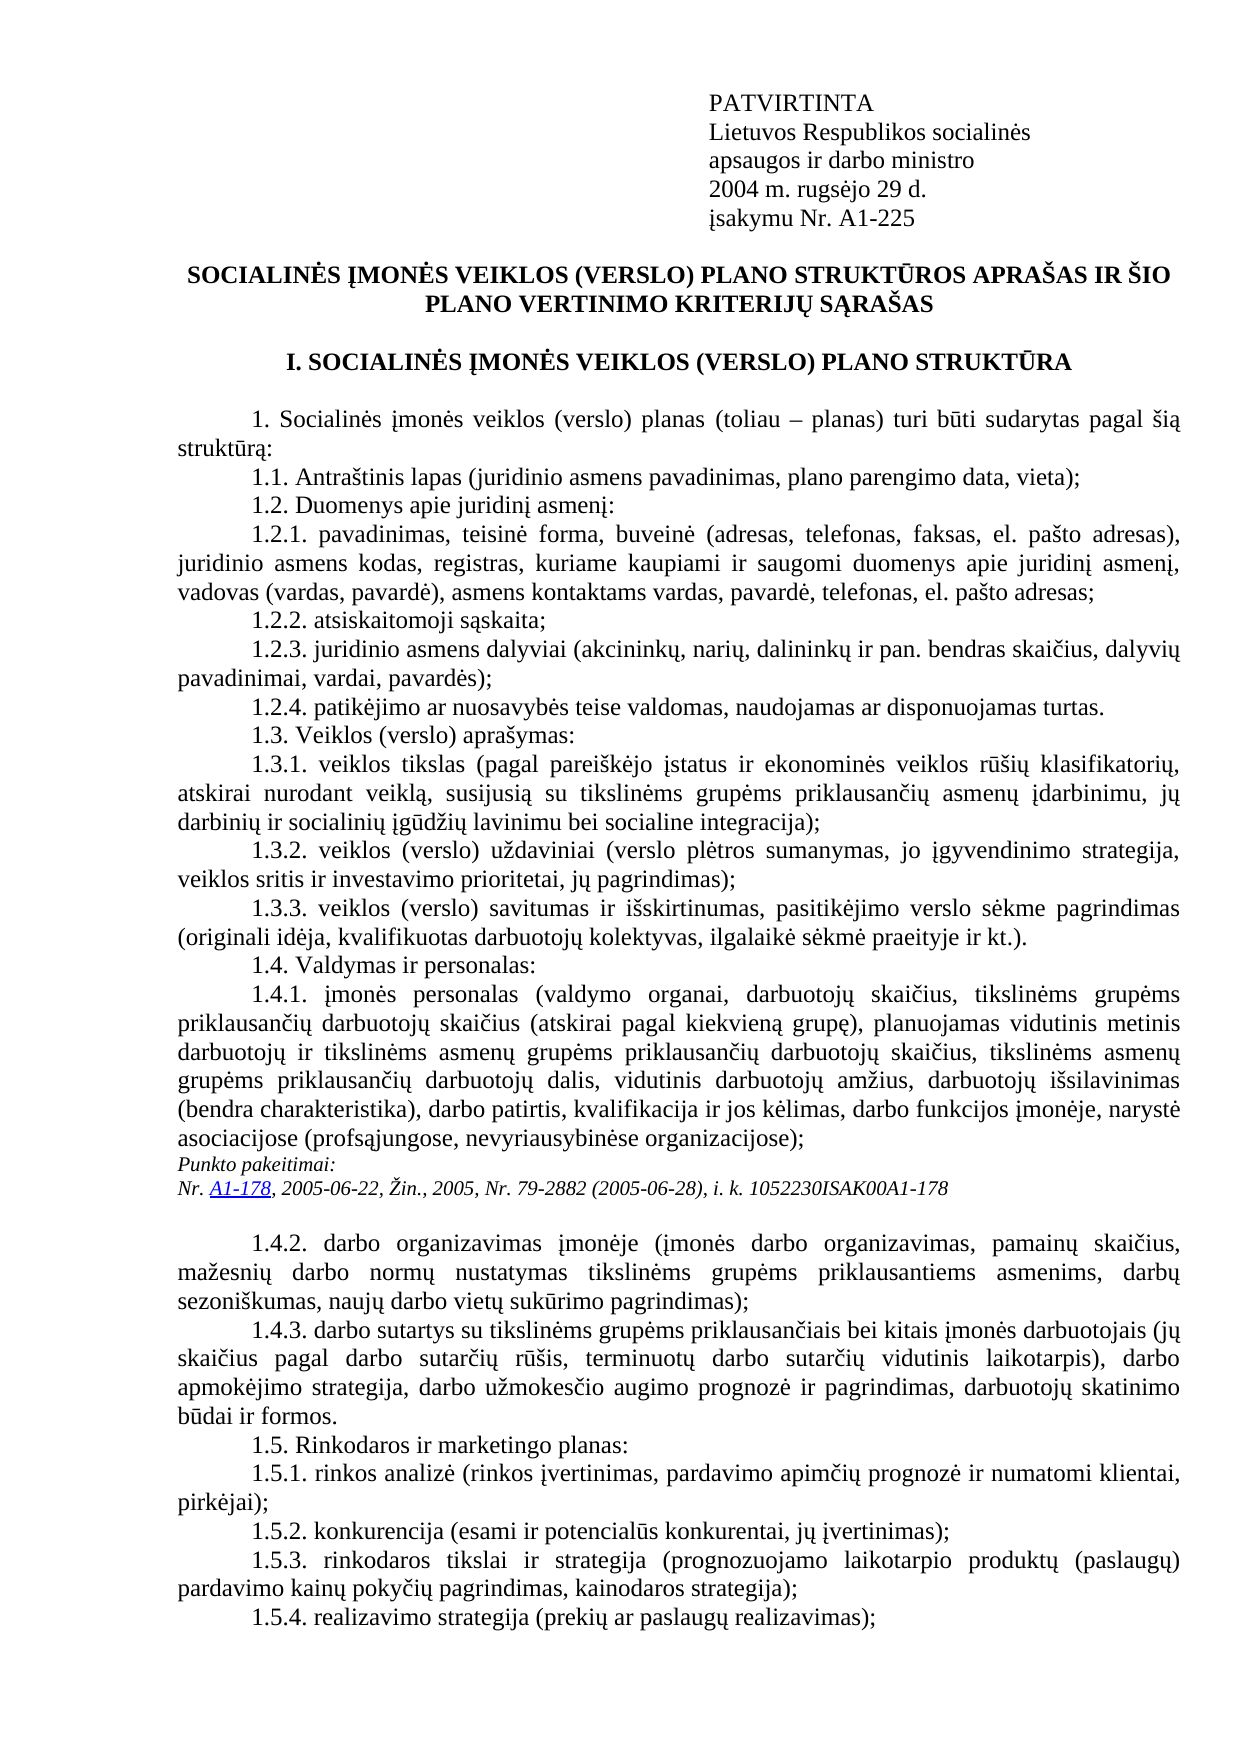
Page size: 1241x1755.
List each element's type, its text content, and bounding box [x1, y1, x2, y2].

text 2004 m. rugsėjo 29 d. [177, 174, 1181, 203]
text apsaugos ir darbo ministro [177, 145, 1181, 174]
text Lietuvos Respublikos socialinės [177, 117, 1181, 145]
text I. Socialinės įmonės veiklos (verslo) PLANO STRUKTŪRA [177, 347, 1181, 375]
text 1.2. Duomenys apie juridinį asmenį: [177, 490, 1181, 519]
text 1.2.4. patikėjimo ar nuosavybės teise valdomas, naudojamas ar disponuojamas turtas. [177, 692, 1181, 720]
text 1.4.2. darbo organizavimas įmonėje (įmonės darbo organizavimas, pamainų skaičius, mažesnių darbo normų nustatymas tikslinėms grupėms priklausantiems asmenims, darbų sezoniškumas, naujų darbo vietų sukūrimo pagrindimas); [177, 1228, 1181, 1315]
text 1.5.1. rinkos analizė (rinkos įvertinimas, pardavimo apimčių prognozė ir numatomi klientai, pirkėjai); [177, 1458, 1181, 1516]
text įsakymu Nr. A1-225 [177, 203, 1181, 232]
text 1.5.4. realizavimo strategija (prekių ar paslaugų realizavimas); [177, 1602, 1181, 1631]
text 1.4. Valdymas ir personalas: [177, 950, 1181, 979]
text 1.5. Rinkodaros ir marketingo planas: [177, 1430, 1181, 1458]
text Punkto pakeitimai: [177, 1152, 1181, 1176]
text 1.3. Veiklos (verslo) aprašymas: [177, 720, 1181, 749]
text 1.3.3. veiklos (verslo) savitumas ir išskirtinumas, pasitikėjimo verslo sėkme pagrindimas (originali idėja, kvalifikuotas darbuotojų kolektyvas, ilgalaikė sėkmė praeityje ir kt.). [177, 893, 1181, 950]
text 1.5.3. rinkodaros tikslai ir strategija (prognozuojamo laikotarpio produktų (paslaugų) pardavimo kainų pokyčių pagrindimas, kainodaros strategija); [177, 1545, 1181, 1602]
text 1.3.1. veiklos tikslas (pagal pareiškėjo įstatus ir ekonominės veiklos rūšių klasifikatorių, atskirai nurodant veiklą, susijusią su tikslinėms grupėms priklausančių asmenų įdarbinimu, jų darbinių ir socialinių įgūdžių lavinimu bei socialine integracija); [177, 749, 1181, 835]
text 1.2.3. juridinio asmens dalyviai (akcininkų, narių, dalininkų ir pan. bendras skaičius, dalyvių pavadinimai, vardai, pavardės); [177, 634, 1181, 692]
text 1.3.2. veiklos (verslo) uždaviniai (verslo plėtros sumanymas, jo įgyvendinimo strategija, veiklos sritis ir investavimo prioritetai, jų pagrindimas); [177, 835, 1181, 893]
text Socialinės įmonės veiklos (verslo) plano struktūros aprašas ir šio plano vertinimo kriterijų sąrašas [177, 260, 1181, 318]
text 1.4.1. įmonės personalas (valdymo organai, darbuotojų skaičius, tikslinėms grupėms priklausančių darbuotojų skaičius (atskirai pagal kiekvieną grupę), planuojamas vidutinis metinis darbuotojų ir tikslinėms asmenų grupėms priklausančių darbuotojų skaičius, tikslinėms asmenų grupėms priklausančių darbuotojų dalis, vidutinis darbuotojų amžius, darbuotojų išsilavinimas (bendra charakteristika), darbo patirtis, kvalifikacija ir jos kėlimas, darbo funkcijos įmonėje, narystė asociacijose (profsąjungose, nevyriausybinėse organizacijose); [177, 979, 1181, 1152]
text 1.5.2. konkurencija (esami ir potencialūs konkurentai, jų įvertinimas); [177, 1516, 1181, 1545]
text 1.2.1. pavadinimas, teisinė forma, buveinė (adresas, telefonas, faksas, el. pašto adresas), juridinio asmens kodas, registras, kuriame kaupiami ir saugomi duomenys apie juridinį asmenį, vadovas (vardas, pavardė), asmens kontaktams vardas, pavardė, telefonas, el. pašto adresas; [177, 519, 1181, 605]
text PATVIRTINTA [177, 88, 1181, 117]
text 1.1. Antraštinis lapas (juridinio asmens pavadinimas, plano parengimo data, vieta); [177, 462, 1181, 490]
text 1.2.2. atsiskaitomoji sąskaita; [177, 605, 1181, 634]
text 1.4.3. darbo sutartys su tikslinėms grupėms priklausančiais bei kitais įmonės darbuotojais (jų skaičius pagal darbo sutarčių rūšis, terminuotų darbo sutarčių vidutinis laikotarpis), darbo apmokėjimo strategija, darbo užmokesčio augimo prognozė ir pagrindimas, darbuotojų skatinimo būdai ir formos. [177, 1315, 1181, 1430]
text 1. Socialinės įmonės veiklos (verslo) planas (toliau – planas) turi būti sudarytas pagal šią struktūrą: [177, 404, 1181, 462]
text Nr. A1-178, 2005-06-22, Žin., 2005, Nr. 79-2882 (2005-06-28), i. k. 1052230ISAK00A1-178 [177, 1176, 1181, 1200]
